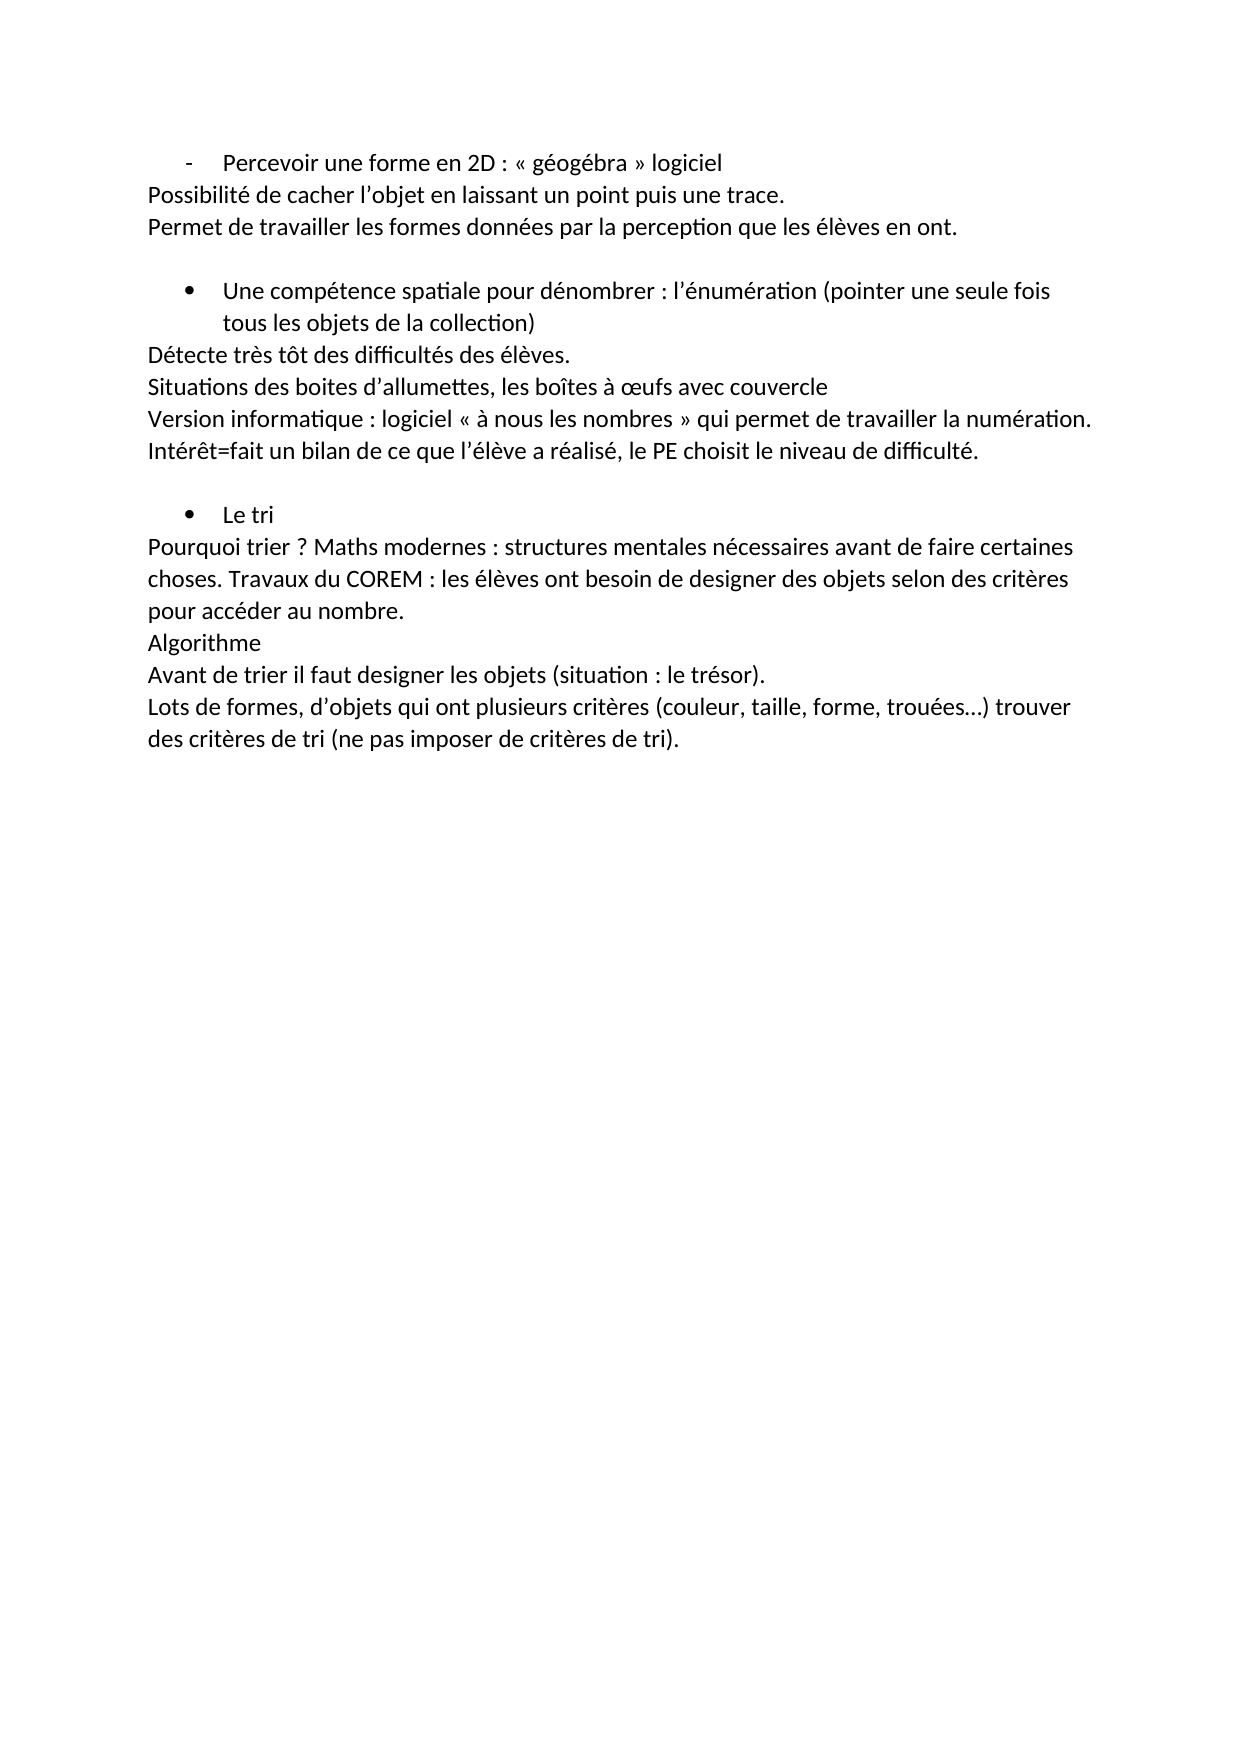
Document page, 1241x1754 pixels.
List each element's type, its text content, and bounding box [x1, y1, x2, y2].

text Pourquoi trier ? Maths modernes : structures mentales nécessaires avant de faire certaines choses. Travaux du COREM : les élèves ont besoin de designer des objets selon des critères pour accéder au nombre. [148, 531, 1093, 626]
text Permet de travailler les formes données par la perception que les élèves en ont. [148, 212, 1093, 242]
text Lots de formes, d’objets qui ont plusieurs critères (couleur, taille, forme, trouées…) trouver des critères de tri (ne pas imposer de critères de tri). [148, 691, 1093, 754]
text Situations des boites d’allumettes, les boîtes à œufs avec couvercle [148, 371, 1093, 402]
text Algorithme [148, 627, 1093, 658]
list Le tri [185, 499, 1093, 530]
list Une compétence spatiale pour dénombrer : l’énumération (pointer une seule fois tous les objets de la collection) [185, 276, 1093, 338]
text Détecte très tôt des difficultés des élèves. [148, 339, 1093, 370]
text Possibilité de cacher l’objet en laissant un point puis une trace. [148, 179, 1093, 210]
list Percevoir une forme en 2D : « géogébra » logiciel [185, 148, 1093, 178]
text Avant de trier il faut designer les objets (situation : le trésor). [148, 659, 1093, 690]
text Version informatique : logiciel « à nous les nombres » qui permet de travailler la numération. Intérêt=fait un bilan de ce que l’élève a réalisé, le PE choisit le niveau de difficulté. [148, 403, 1093, 466]
